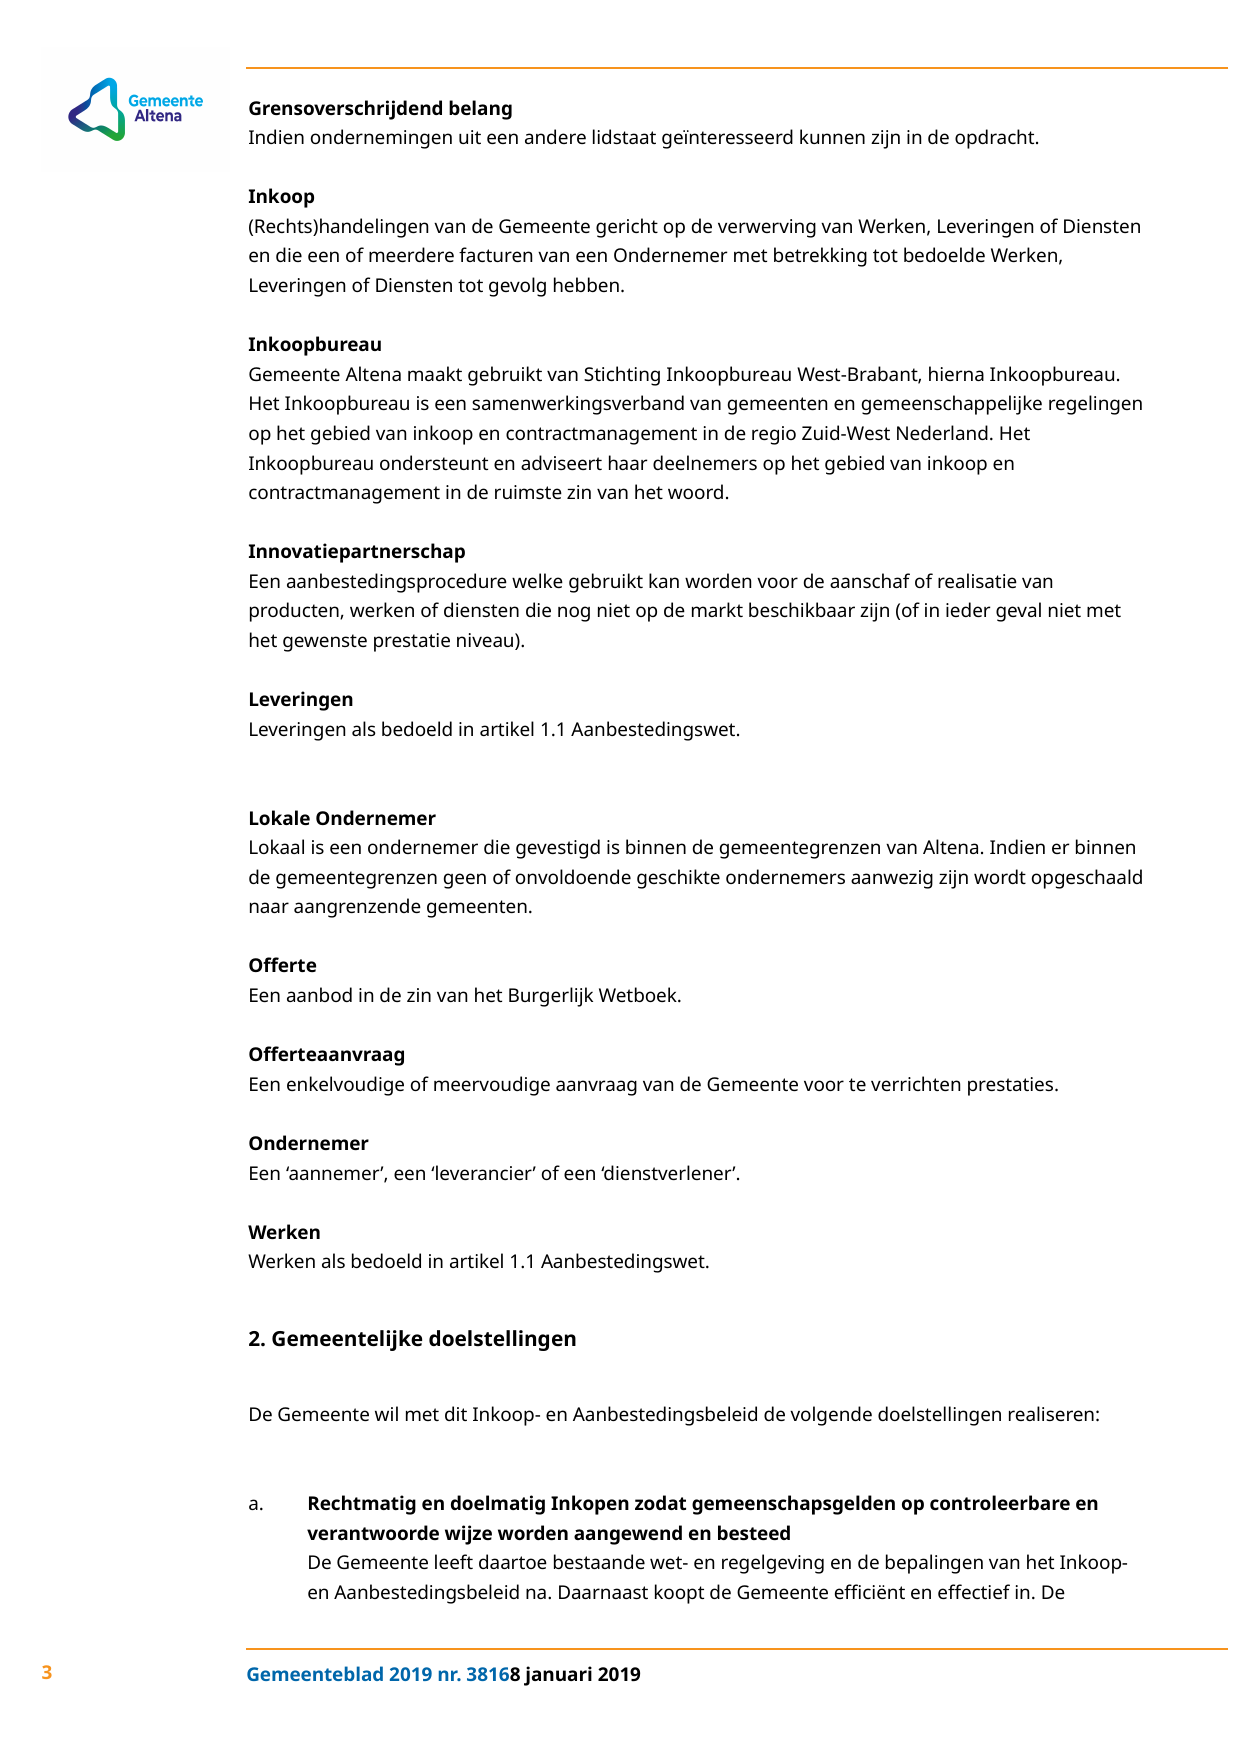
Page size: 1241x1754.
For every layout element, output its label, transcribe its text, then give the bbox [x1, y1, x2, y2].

text Een ‘aannemer’, een ‘leverancier’ of een ‘dienstverlener’. [248, 1160, 1152, 1186]
text Een aanbod in de zin van het Burgerlijk Wetboek. [248, 982, 1152, 1008]
text 2. Gemeentelijke doelstellingen [248, 1324, 1152, 1352]
text (Rechts)handelingen van de Gemeente gericht op de verwerving van Werken, Leveringen of Diensten en die een of meerdere facturen van een Ondernemer met betrekking tot bedoelde Werken, Leveringen of Diensten tot gevolg hebben. [248, 213, 1152, 298]
text Werken als bedoeld in artikel 1.1 Aanbestedingswet. [248, 1248, 1152, 1274]
text Innovatiepartnerschap [248, 538, 1152, 564]
text Leveringen [248, 686, 1152, 712]
text Inkoop [248, 183, 1152, 209]
text Ondernemer [248, 1130, 1152, 1156]
text Inkoopbureau [248, 331, 1152, 357]
text Offerte [248, 953, 1152, 978]
text Een enkelvoudige of meervoudige aanvraag van de Gemeente voor te verrichten prestaties. [248, 1071, 1152, 1097]
list Rechtmatig en doelmatig Inkopen zodat gemeenschapsgelden op controleerbare en verantwoorde wijze worden aangewend en besteed [248, 1490, 1152, 1546]
text Werken [248, 1219, 1152, 1245]
text Lokaal is een ondernemer die gevestigd is binnen de gemeentegrenzen van Altena. Indien er binnen de gemeentegrenzen geen of onvoldoende geschikte ondernemers aanwezig zijn wordt opgeschaald naar aangrenzende gemeenten. [248, 834, 1152, 919]
text Gemeente Altena maakt gebruikt van Stichting Inkoopbureau West-Brabant, hierna Inkoopbureau. Het Inkoopbureau is een samenwerkingsverband van gemeenten en gemeenschappelijke regelingen op het gebied van inkoop en contractmanagement in de regio Zuid-West Nederland. Het Inkoopbureau ondersteunt en adviseert haar deelnemers op het gebied van inkoop en contractmanagement in de ruimste zin van het woord. [248, 361, 1152, 505]
text Leveringen als bedoeld in artikel 1.1 Aanbestedingswet. [248, 716, 1152, 742]
text Grensoverschrijdend belang [248, 95, 1152, 121]
list De Gemeente leeft daartoe bestaande wet- en regelgeving en de bepalingen van het Inkoop- en Aanbestedingsbeleid na. Daarnaast koopt de Gemeente efficiënt en effectief in. De [248, 1549, 1152, 1605]
text Indien ondernemingen uit een andere lidstaat geïnteresseerd kunnen zijn in de opdracht. [248, 124, 1152, 150]
text Lokale Ondernemer [248, 805, 1152, 831]
picture [41, 47, 231, 172]
text Een aanbestedingsprocedure welke gebruikt kan worden voor de aanschaf of realisatie van producten, werken of diensten die nog niet op de markt beschikbaar zijn (of in ieder geval niet met het gewenste prestatie niveau). [248, 568, 1152, 653]
text De Gemeente wil met dit Inkoop- en Aanbestedingsbeleid de volgende doelstellingen realiseren: [248, 1401, 1152, 1427]
text Offerteaanvraag [248, 1041, 1152, 1067]
